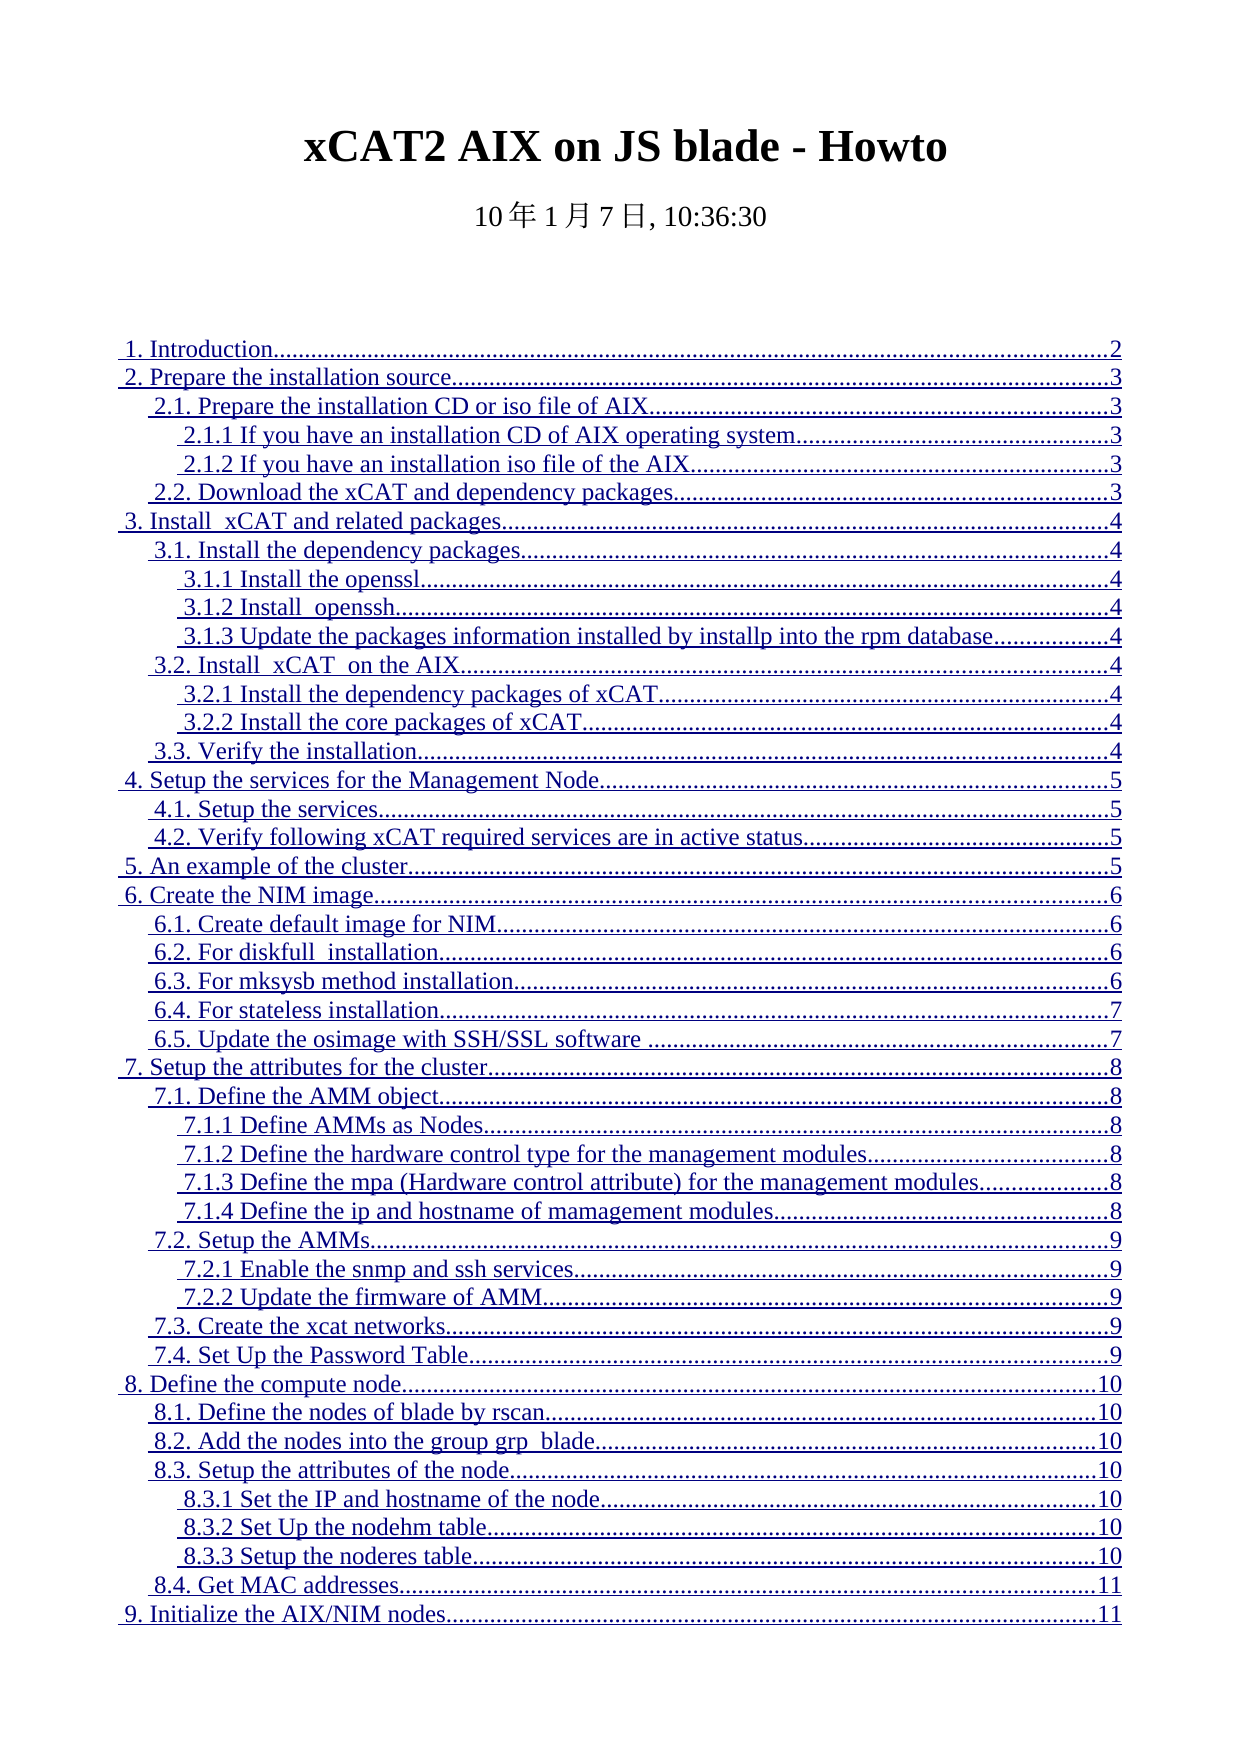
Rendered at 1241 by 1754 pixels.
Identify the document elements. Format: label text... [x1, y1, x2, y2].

text 3.2.1 Install the dependency packages of xCAT 4 [177, 679, 1122, 704]
text 8. Define the compute node 10 [118, 1369, 1122, 1394]
text 8.1. Define the nodes of blade by rscan 10 [148, 1397, 1122, 1422]
text 2.1.2 If you have an installation iso file of the AIX 3 [177, 449, 1122, 474]
text 7.2.2 Update the firmware of AMM 9 [177, 1282, 1122, 1307]
text 7.1.4 Define the ip and hostname of mamagement modules 8 [177, 1196, 1122, 1221]
text 8.3.2 Set Up the nodehm table 10 [177, 1512, 1122, 1537]
text 2.1. Prepare the installation CD or iso file of AIX 3 [148, 391, 1122, 416]
text 3.1.3 Update the packages information installed by installp into the rpm database 4 [177, 621, 1122, 646]
text 6.1. Create default image for NIM 6 [148, 909, 1122, 934]
text 3.3. Verify the installation 4 [148, 736, 1122, 761]
text 4.2. Verify following xCAT required services are in active status 5 [148, 822, 1122, 847]
text 8.3.3 Setup the noderes table 10 [177, 1541, 1122, 1566]
text 8.4. Get MAC addresses 11 [148, 1570, 1122, 1595]
text 6.2. For diskfull installation 6 [148, 937, 1122, 962]
text 10年1月7日, 10:36:30 [118, 199, 1122, 233]
text 6.5. Update the osimage with SSH/SSL software 7 [148, 1024, 1122, 1049]
text 8.2. Add the nodes into the group grp_blade 10 [148, 1426, 1122, 1451]
text 3.1.1 Install the openssl 4 [177, 564, 1122, 589]
text 7.3. Create the xcat networks 9 [148, 1311, 1122, 1336]
text 9. Initialize the AIX/NIM nodes 11 [118, 1599, 1122, 1624]
text 7.4. Set Up the Password Table 9 [148, 1340, 1122, 1365]
text 8.3.1 Set the IP and hostname of the node 10 [177, 1484, 1122, 1509]
text xCAT2 AIX on JS blade - Howto [118, 118, 1122, 171]
text 2.1.1 If you have an installation CD of AIX operating system 3 [177, 420, 1122, 445]
text 6.4. For stateless installation 7 [148, 995, 1122, 1020]
text 7.2. Setup the AMMs 9 [148, 1225, 1122, 1250]
text 4. Setup the services for the Management Node 5 [118, 765, 1122, 790]
text 3.2. Install xCAT on the AIX 4 [148, 650, 1122, 675]
text 6.3. For mksysb method installation 6 [148, 966, 1122, 991]
text 2. Prepare the installation source 3 [118, 362, 1122, 387]
text 7.1.3 Define the mpa (Hardware control attribute) for the management modules 8 [177, 1167, 1122, 1192]
text 7. Setup the attributes for the cluster 8 [118, 1052, 1122, 1077]
text 4.1. Setup the services 5 [148, 794, 1122, 819]
text 7.2.1 Enable the snmp and ssh services 9 [177, 1254, 1122, 1279]
text 8.3. Setup the attributes of the node 10 [148, 1455, 1122, 1480]
text 3.1. Install the dependency packages 4 [148, 535, 1122, 560]
text 1. Introduction 2 [118, 334, 1122, 359]
text 5. An example of the cluster 5 [118, 851, 1122, 876]
text 7.1.2 Define the hardware control type for the management modules 8 [177, 1139, 1122, 1164]
text 3.2.2 Install the core packages of xCAT 4 [177, 707, 1122, 732]
text 7.1.1 Define AMMs as Nodes 8 [177, 1110, 1122, 1135]
text 2.2. Download the xCAT and dependency packages 3 [148, 477, 1122, 502]
text 3.1.2 Install openssh 4 [177, 592, 1122, 617]
text 6. Create the NIM image 6 [118, 880, 1122, 905]
text 7.1. Define the AMM object 8 [148, 1081, 1122, 1106]
text 3. Install xCAT and related packages 4 [118, 506, 1122, 531]
